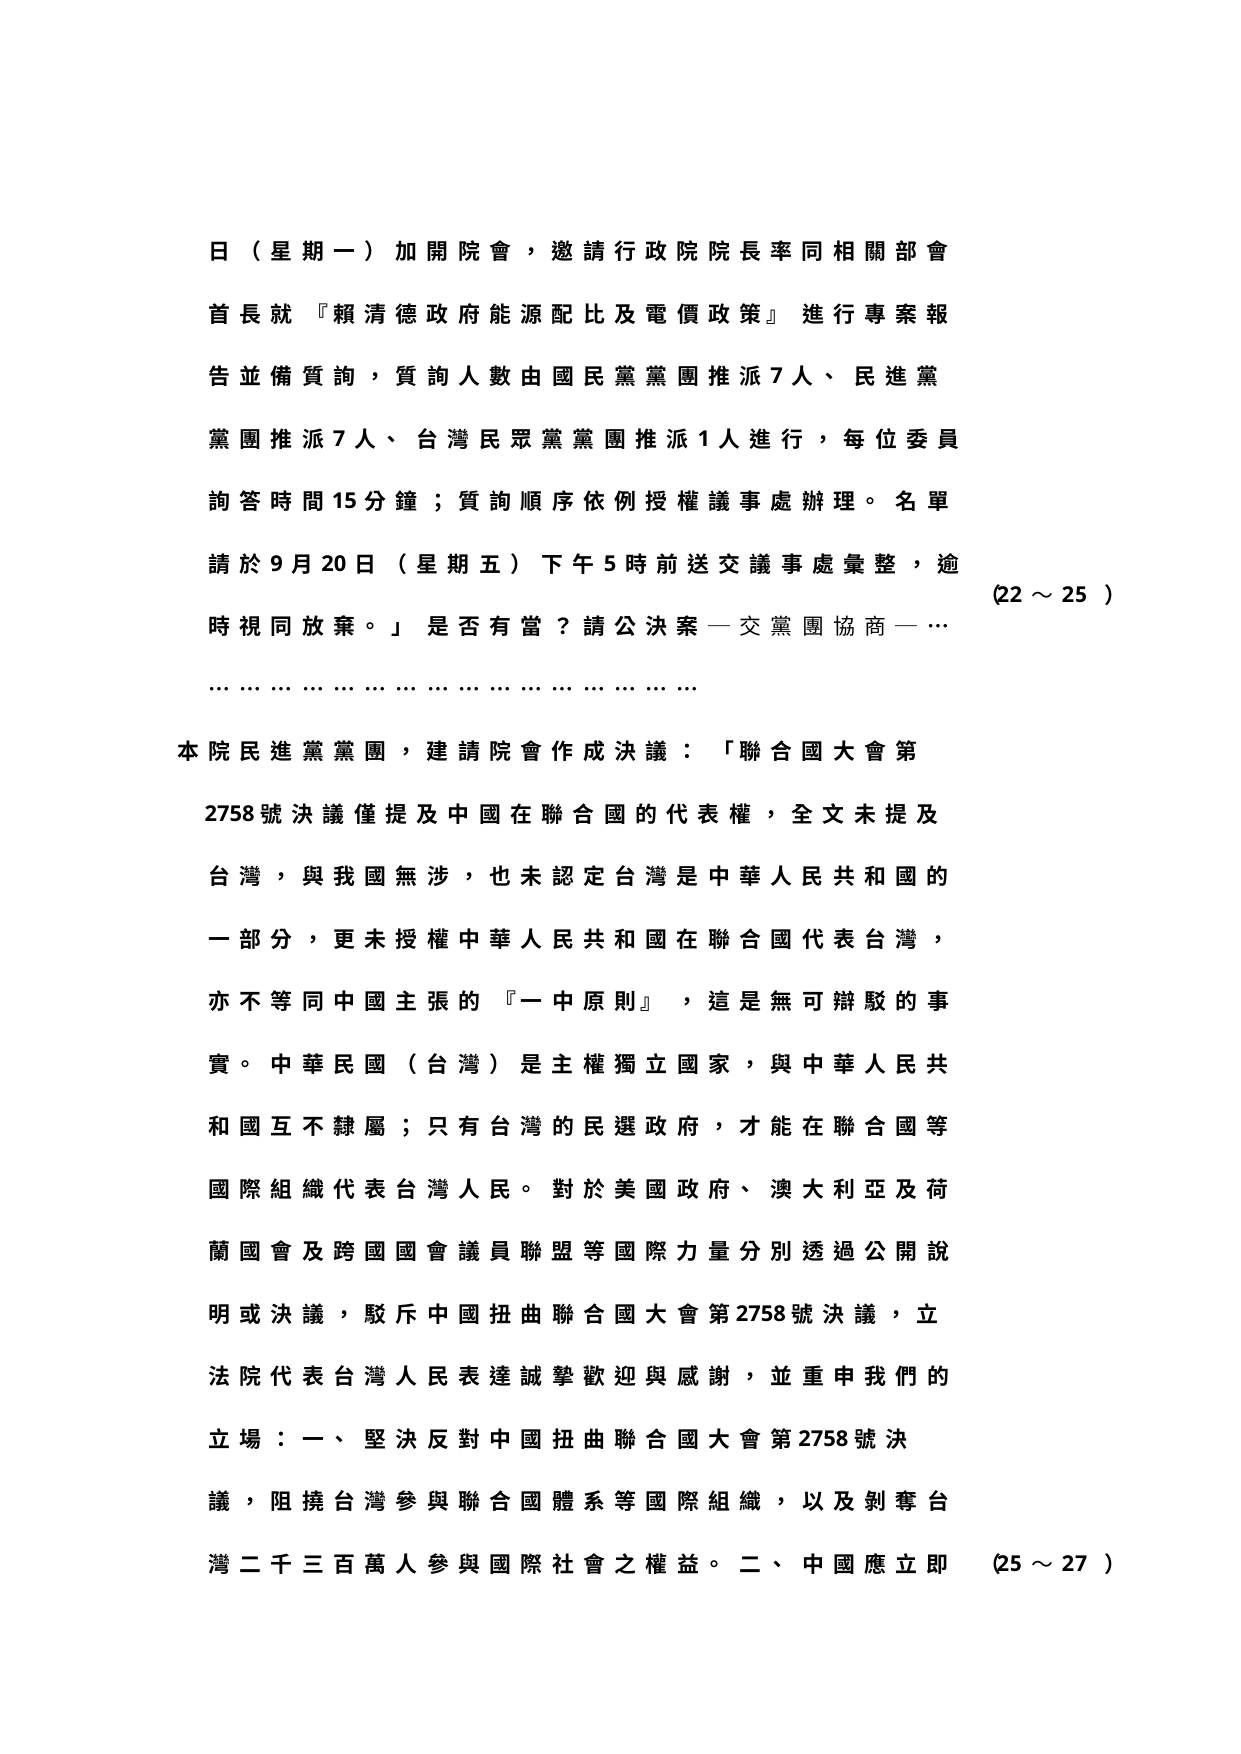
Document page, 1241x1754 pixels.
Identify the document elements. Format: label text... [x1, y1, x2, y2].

table_cell 27 [1053, 719, 1091, 1594]
table_cell ） [1091, 219, 1108, 719]
table_cell （ [967, 719, 986, 1594]
table_cell 日（星期一）加開院會，邀請行政院院長率同相關部會首長就『賴清德政府能源配比及電價政策』進行專案報告並備質詢，質詢人數由國民黨黨團推派7人、民進黨黨團推派7人、台灣民眾黨黨團推派1人進行，每位委員詢答時間15分鐘；質詢順序依例授權議事處辦理。名單請於9月20日（星期五）下午5時前送交議事處彙整，逾時視同放棄。」是否有當？請公決案─交黨團協商─…………………………………………… [150, 219, 967, 719]
table_cell 本院民進黨黨團，建請院會作成決議：「聯合國大會第2758號決議僅提及中國在聯合國的代表權，全文未提及台灣，與我國無涉，也未認定台灣是中華人民共和國的一部分，更未授權中華人民共和國在聯合國代表台灣，亦不等同中國主張的『一中原則』，這是無可辯駁的事實。中華民國（台灣）是主權獨立國家，與中華人民共和國互不隸屬；只有台灣的民選政府，才能在聯合國等國際組織代表台灣人民。對於美國政府、澳大利亞及荷蘭國會及跨國國會議員聯盟等國際力量分別透過公開說明或決議，駁斥中國扭曲聯合國大會第2758號決議，立法院代表台灣人民表達誠摯歡迎與感謝，並重申我們的立場：一、堅決反對中國扭曲聯合國大會第2758號決議，阻撓台灣參與聯合國體系等國際組織，以及剝奪台灣二千三百萬人參與國際社會之權益。二、中國應立即 [150, 719, 967, 1594]
table_cell ～ [1023, 219, 1053, 719]
table_cell ） [1091, 719, 1108, 1594]
table_cell 25 [986, 719, 1023, 1594]
table_cell （ [967, 219, 986, 719]
table_cell 22 [986, 219, 1023, 719]
table_cell ～ [1023, 719, 1053, 1594]
table_cell 25 [1053, 219, 1091, 719]
